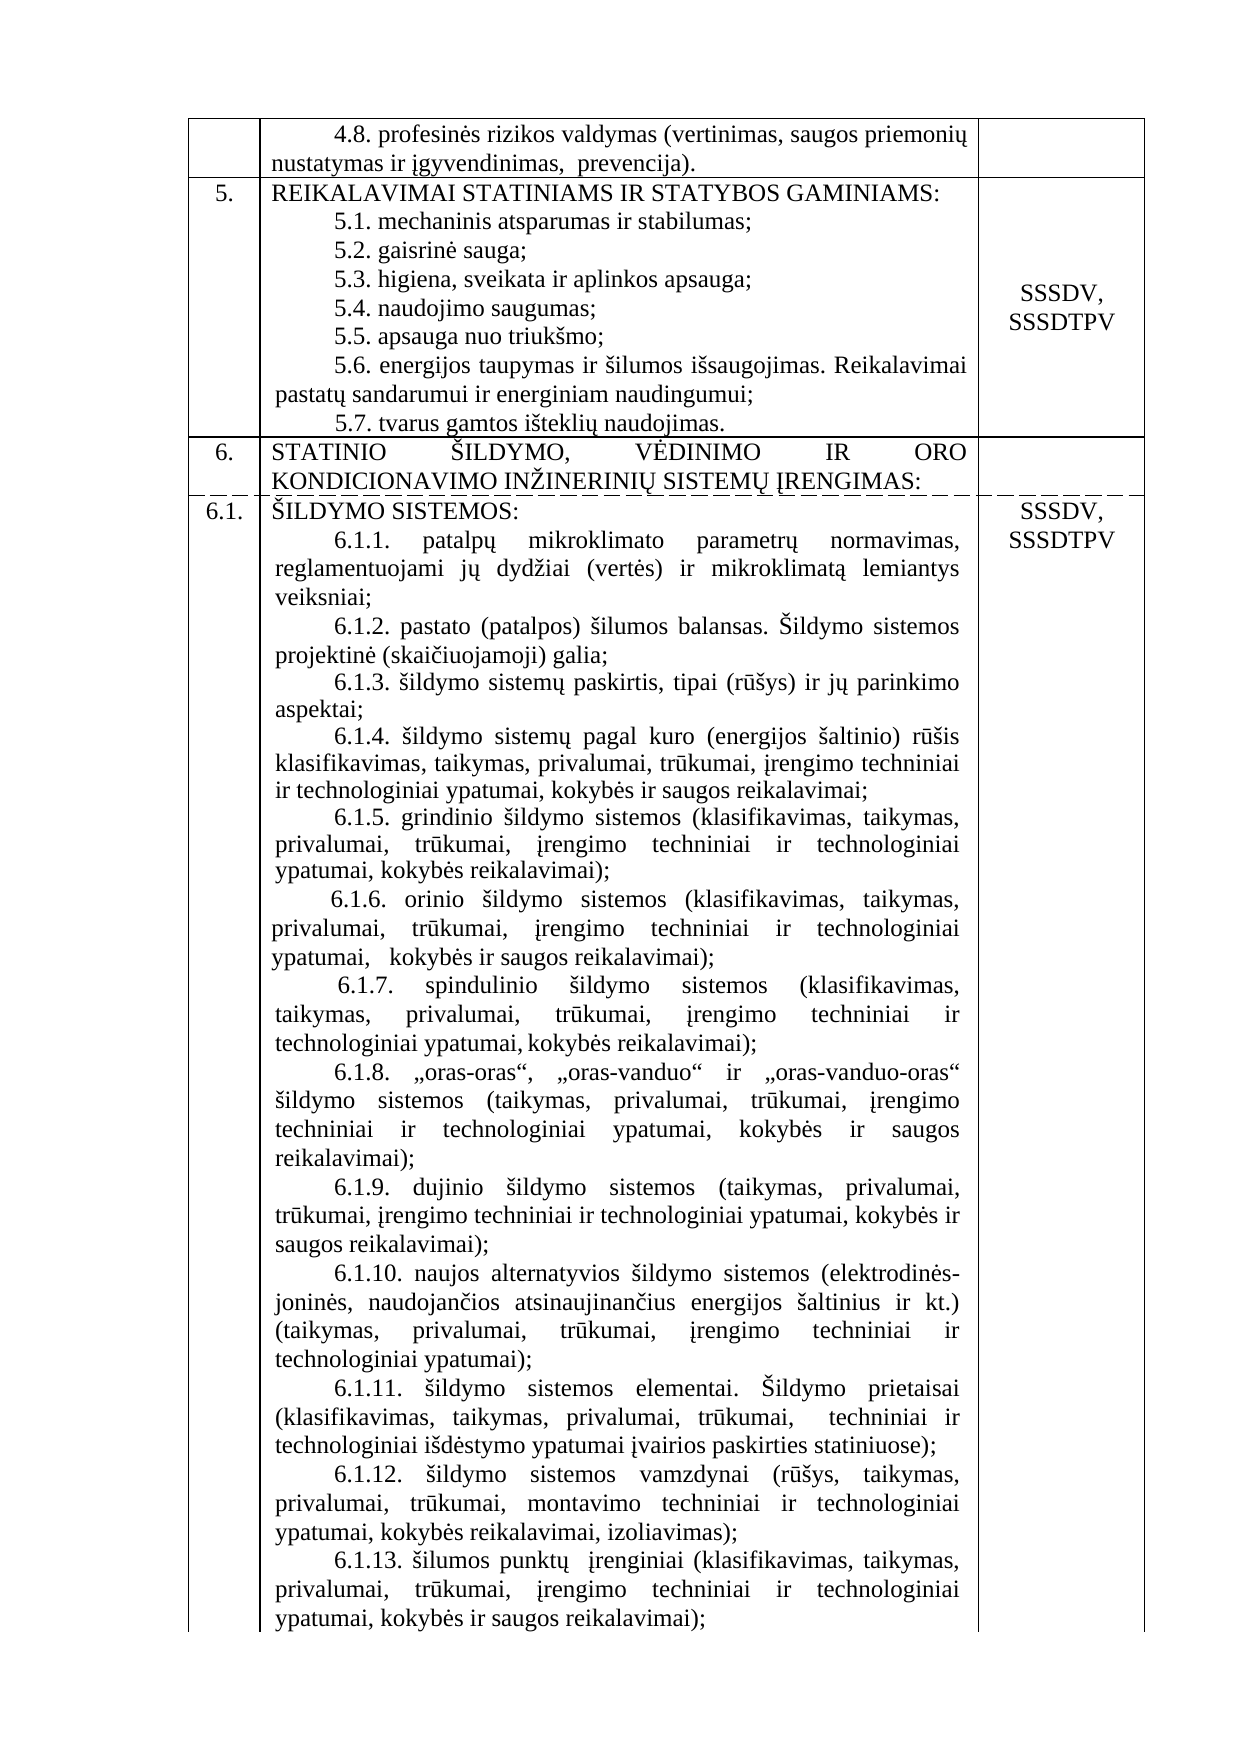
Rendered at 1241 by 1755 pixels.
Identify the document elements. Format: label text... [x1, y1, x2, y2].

table_cell ŠILDYMO SISTEMOS: 6.1.1. patalpų mikroklimato parametrų normavimas, reglamentuojami jų dydžiai (vertės) ir mikroklimatą lemiantys veiksniai; 6.1.2. pastato (patalpos) šilumos balansas. Šildymo sistemos projektinė (skaičiuojamoji) galia; 6.1.3. šildymo sistemų paskirtis, tipai (rūšys) ir jų parinkimo aspektai; 6.1.4. šildymo sistemų pagal kuro (energijos šaltinio) rūšis klasifikavimas, taikymas, privalumai, trūkumai, įrengimo techniniai ir technologiniai ypatumai, kokybės ir saugos reikalavimai; 6.1.5. grindinio šildymo sistemos (klasifikavimas, taikymas, privalumai, trūkumai, įrengimo techniniai ir technologiniai ypatumai, kokybės reikalavimai); 6.1.6. orinio šildymo sistemos (klasifikavimas, taikymas, privalumai, trūkumai, įrengimo techniniai ir technologiniai ypatumai, kokybės ir saugos reikalavimai); 6.1.7. spindulinio šildymo sistemos (klasifikavimas, taikymas, privalumai, trūkumai, įrengimo techniniai ir technologiniai ypatumai, kokybės reikalavimai); 6.1.8. „oras-oras“, „oras-vanduo“ ir „oras-vanduo-oras“ šildymo sistemos (taikymas, privalumai, trūkumai, įrengimo techniniai ir technologiniai ypatumai, kokybės ir saugos reikalavimai); 6.1.9. dujinio šildymo sistemos (taikymas, privalumai, trūkumai, įrengimo techniniai ir technologiniai ypatumai, kokybės ir saugos reikalavimai); 6.1.10. naujos alternatyvios šildymo sistemos (elektrodinės-joninės, naudojančios atsinaujinančius energijos šaltinius ir kt.) (taikymas, privalumai, trūkumai, įrengimo techniniai ir technologiniai ypatumai); 6.1.11. šildymo sistemos elementai. Šildymo prietaisai (klasifikavimas, taikymas, privalumai, trūkumai, techniniai ir technologiniai išdėstymo ypatumai įvairios paskirties statiniuose); 6.1.12. šildymo sistemos vamzdynai (rūšys, taikymas, privalumai, trūkumai, montavimo techniniai ir technologiniai ypatumai, kokybės reikalavimai, izoliavimas); 6.1.13. šilumos punktų įrenginiai (klasifikavimas, taikymas, privalumai, trūkumai, įrengimo techniniai ir technologiniai ypatumai, kokybės ir saugos reikalavimai); [261, 495, 978, 1632]
table_cell SSSDV, SSSDTPV [979, 495, 1144, 1632]
table_cell 6. [189, 438, 259, 495]
table_cell 4.8. profesinės rizikos valdymas (vertinimas, saugos priemonių nustatymas ir įgyvendinimas, prevencija). [261, 119, 978, 177]
table_cell STATINIO ŠILDYMO, VĖDINIMO IR ORO KONDICIONAVIMO INŽINERINIŲ SISTEMŲ ĮRENGIMAS: [261, 438, 978, 495]
table_cell SSSDV, SSSDTPV [979, 178, 1144, 436]
table_cell [979, 438, 1144, 495]
table_cell [189, 119, 259, 177]
table_cell 6.1. [189, 495, 259, 1632]
table_cell 5. [189, 178, 259, 436]
table_cell REIKALAVIMAI STATINIAMS IR STATYBOS GAMINIAMS: 5.1. mechaninis atsparumas ir stabilumas; 5.2. gaisrinė sauga; 5.3. higiena, sveikata ir aplinkos apsauga; 5.4. naudojimo saugumas; 5.5. apsauga nuo triukšmo; 5.6. energijos taupymas ir šilumos išsaugojimas. Reikalavimai pastatų sandarumui ir energiniam naudingumui; 5.7. tvarus gamtos išteklių naudojimas. [261, 178, 978, 436]
table_cell [979, 119, 1144, 177]
